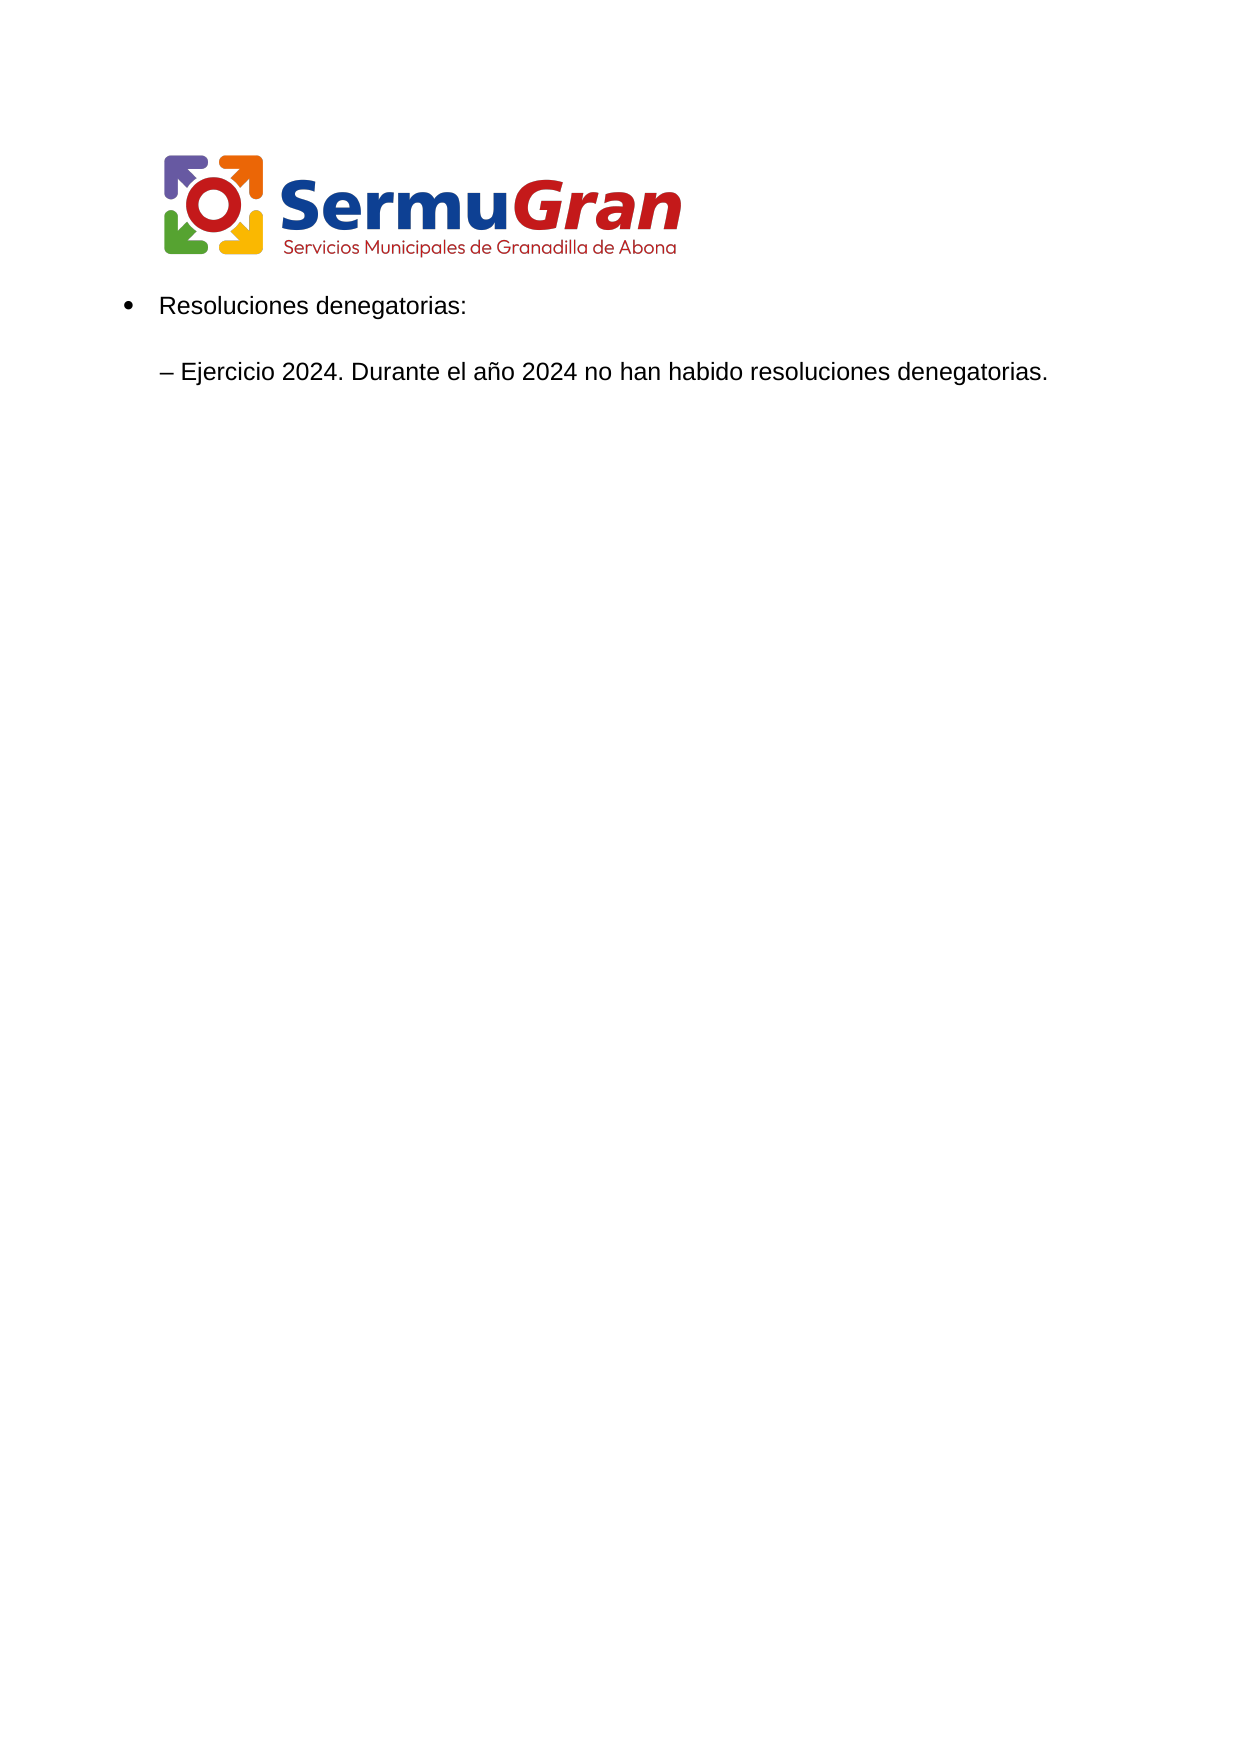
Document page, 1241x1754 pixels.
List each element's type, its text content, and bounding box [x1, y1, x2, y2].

list Resoluciones denegatorias: – Ejercicio 2024. Durante el año 2024 no han habido resoluciones denegatorias. [124, 291, 1122, 386]
picture [140, 176, 705, 232]
